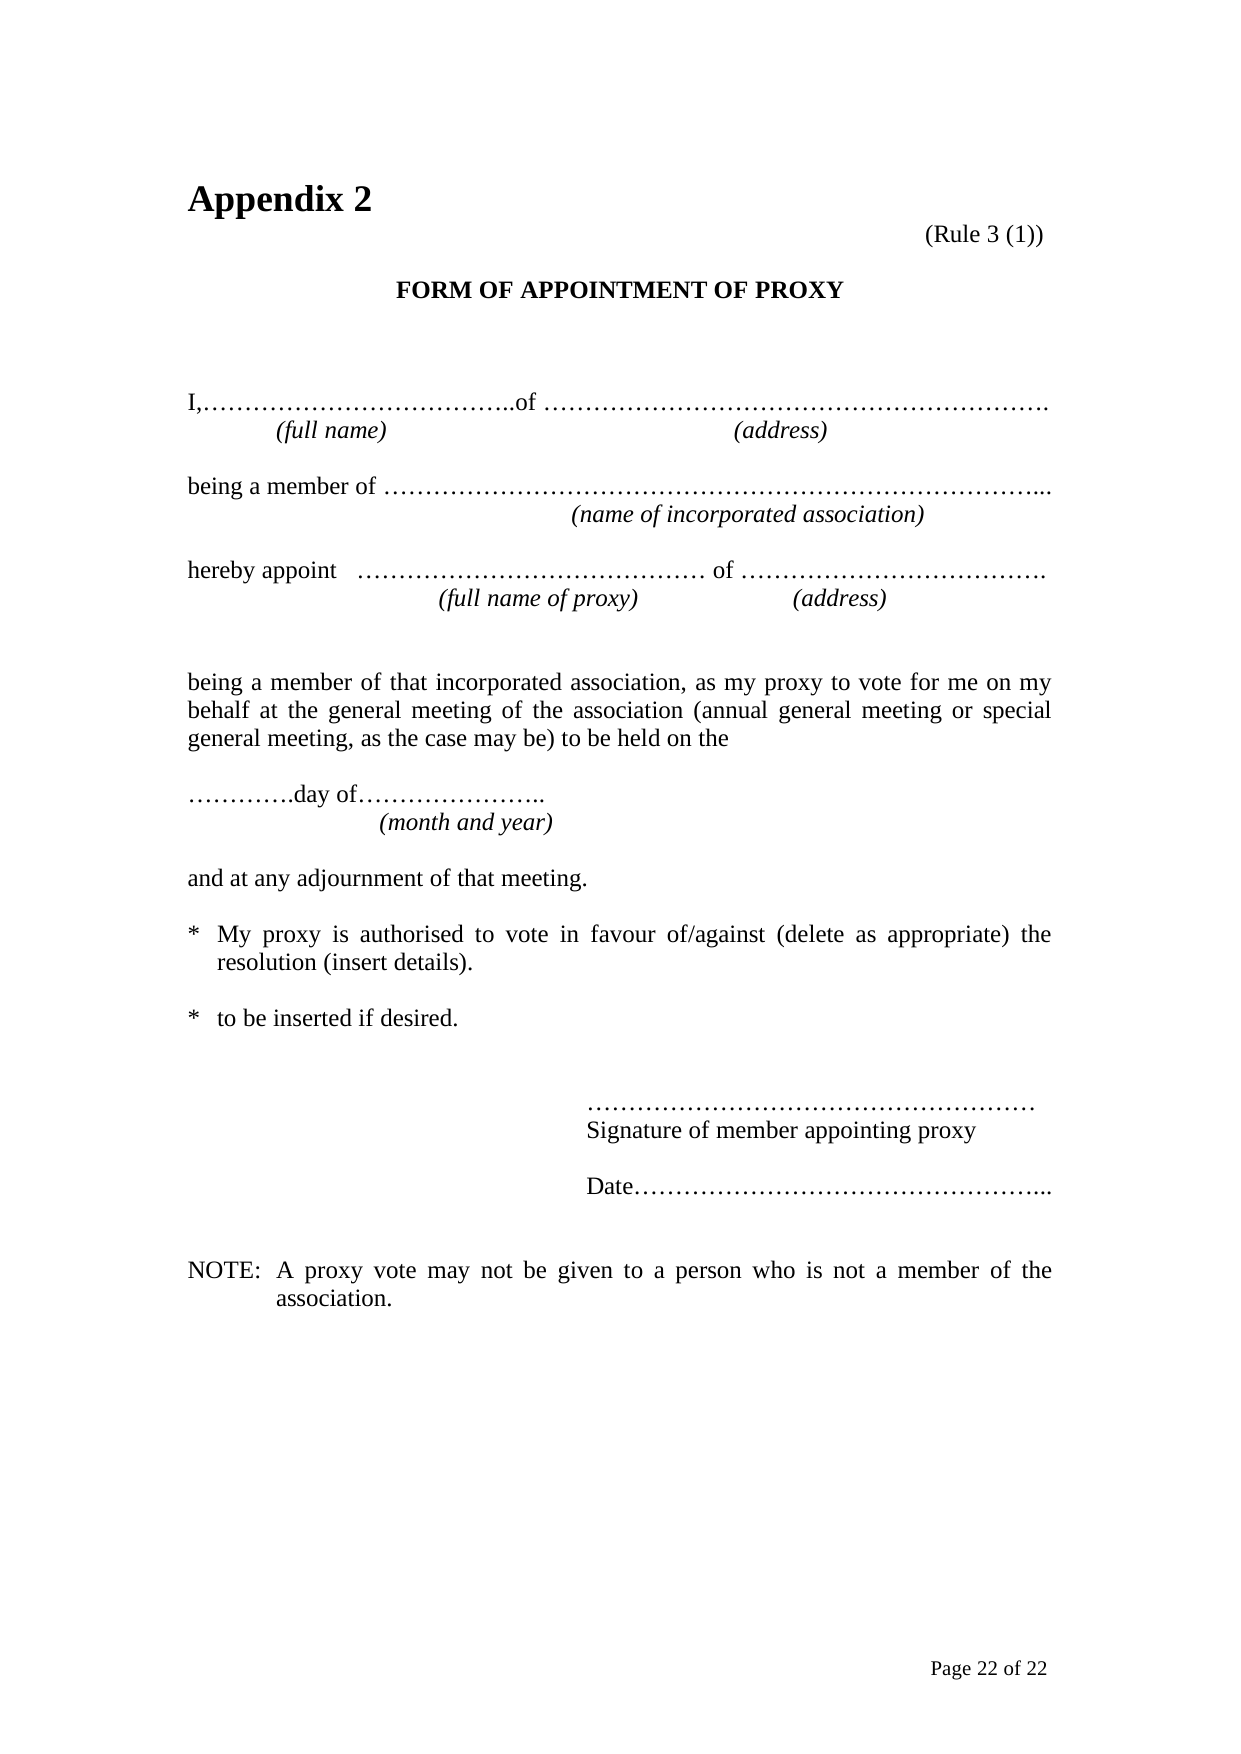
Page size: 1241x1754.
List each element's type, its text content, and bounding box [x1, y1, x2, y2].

text (Rule 3 (1)) [187, 219, 1053, 247]
text FORM OF APPOINTMENT OF PROXY [187, 276, 1053, 303]
text and at any adjournment of that meeting. [187, 864, 1053, 892]
text being a member of ……………………………………………………………………... [187, 472, 1053, 500]
text hereby appoint …………………………………… of ………………………………. [187, 556, 1053, 584]
text ………….day of………………….. [187, 780, 1053, 808]
text NOTE: A proxy vote may not be given to a person who is not a member of the association. [187, 1256, 1053, 1312]
text being a member of that incorporated association, as my proxy to vote for me on my behalf at the general meeting of the association (annual general meeting or special general meeting, as the case may be) to be held on the [187, 668, 1053, 752]
text I,………………………………..of ……………………………………………………. [187, 388, 1053, 416]
text (full name) (address) [276, 416, 1053, 444]
text * to be inserted if desired. [187, 1004, 1053, 1032]
text (month and year) [187, 808, 1053, 836]
text (full name of proxy) (address) [438, 584, 1053, 612]
text Date…………………………………………... [187, 1172, 1053, 1200]
text ……………………………………………… [187, 1088, 1053, 1116]
text * My proxy is authorised to vote in favour of/against (delete as appropriate) the resolution (insert details). [187, 920, 1053, 976]
text Signature of member appointing proxy [187, 1116, 1053, 1144]
text Appendix 2 [187, 178, 1053, 219]
text (name of incorporated association) [187, 500, 1053, 528]
